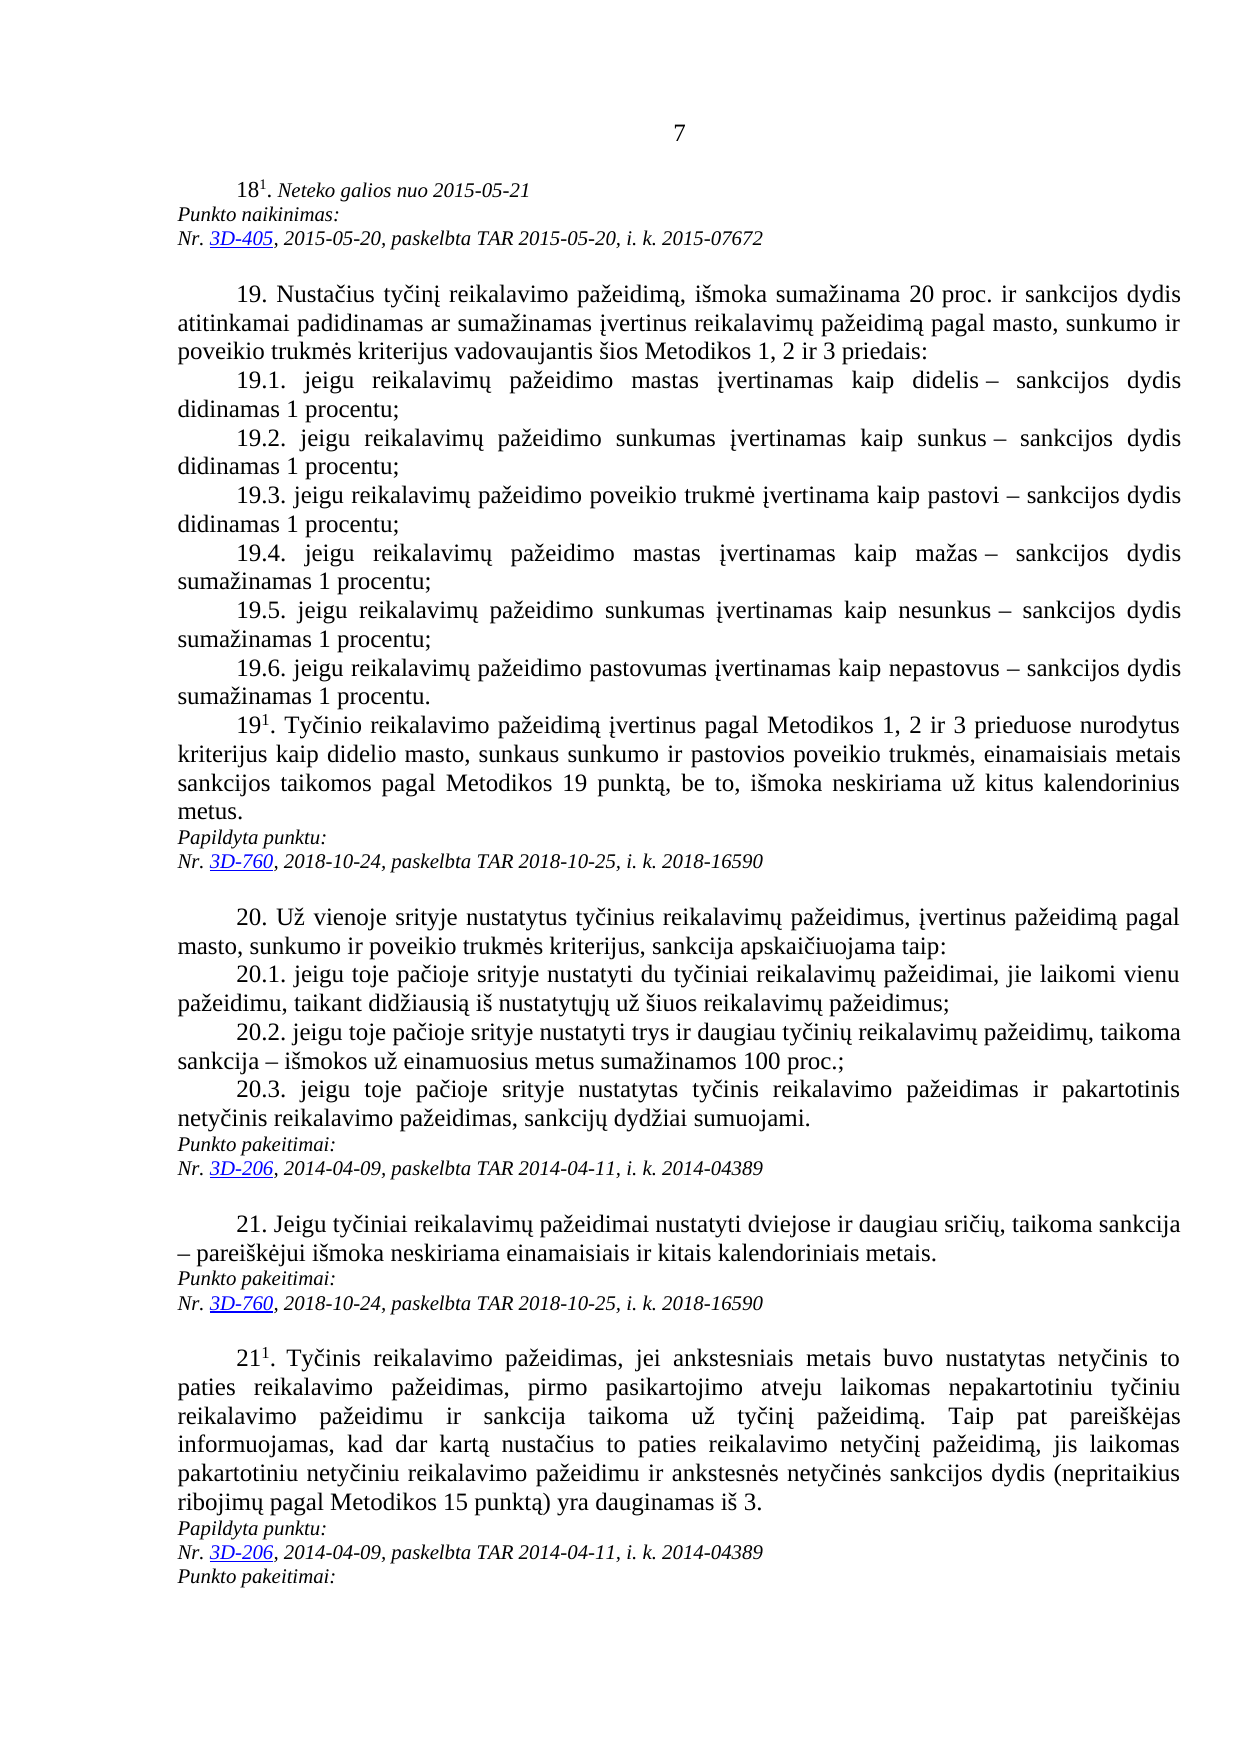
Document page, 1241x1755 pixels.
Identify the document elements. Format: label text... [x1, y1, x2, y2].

text Nr. 3D-206, 2014-04-09, paskelbta TAR 2014-04-11, i. k. 2014-04389 [177, 1156, 1181, 1180]
text 19. Nustačius tyčinį reikalavimo pažeidimą, išmoka sumažinama 20 proc. ir sankcijos dydis atitinkamai padidinamas ar sumažinamas įvertinus reikalavimų pažeidimą pagal masto, sunkumo ir poveikio trukmės kriterijus vadovaujantis šios Metodikos 1, 2 ir 3 priedais: [177, 279, 1181, 365]
text 181. Neteko galios nuo 2015-05-21 [177, 176, 1181, 202]
text 19.1. jeigu reikalavimų pažeidimo mastas įvertinamas kaip didelis – sankcijos dydis didinamas 1 procentu; [177, 365, 1181, 423]
text 19.6. jeigu reikalavimų pažeidimo pastovumas įvertinamas kaip nepastovus – sankcijos dydis sumažinamas 1 procentu. [177, 653, 1181, 710]
text Nr. 3D-760, 2018-10-24, paskelbta TAR 2018-10-25, i. k. 2018-16590 [177, 849, 1181, 873]
text Punkto pakeitimai: [177, 1266, 1181, 1290]
text 20.2. jeigu toje pačioje srityje nustatyti trys ir daugiau tyčinių reikalavimų pažeidimų, taikoma sankcija – išmokos už einamuosius metus sumažinamos 100 proc.; [177, 1017, 1181, 1074]
text 21. Jeigu tyčiniai reikalavimų pažeidimai nustatyti dviejose ir daugiau sričių, taikoma sankcija – pareiškėjui išmoka neskiriama einamaisiais ir kitais kalendoriniais metais. [177, 1209, 1181, 1266]
text Papildyta punktu: [177, 825, 1181, 849]
text 19.3. jeigu reikalavimų pažeidimo poveikio trukmė įvertinama kaip pastovi – sankcijos dydis didinamas 1 procentu; [177, 480, 1181, 538]
text 211. Tyčinis reikalavimo pažeidimas, jei ankstesniais metais buvo nustatytas netyčinis to paties reikalavimo pažeidimas, pirmo pasikartojimo atveju laikomas nepakartotiniu tyčiniu reikalavimo pažeidimu ir sankcija taikoma už tyčinį pažeidimą. Taip pat pareiškėjas informuojamas, kad dar kartą nustačius to paties reikalavimo netyčinį pažeidimą, jis laikomas pakartotiniu netyčiniu reikalavimo pažeidimu ir ankstesnės netyčinės sankcijos dydis (nepritaikius ribojimų pagal Metodikos 15 punktą) yra dauginamas iš 3. [177, 1343, 1181, 1516]
text 19.2. jeigu reikalavimų pažeidimo sunkumas įvertinamas kaip sunkus – sankcijos dydis didinamas 1 procentu; [177, 423, 1181, 480]
text 19.4. jeigu reikalavimų pažeidimo mastas įvertinamas kaip mažas – sankcijos dydis sumažinamas 1 procentu; [177, 538, 1181, 595]
text Punkto pakeitimai: [177, 1564, 1181, 1588]
text 20. Už vienoje srityje nustatytus tyčinius reikalavimų pažeidimus, įvertinus pažeidimą pagal masto, sunkumo ir poveikio trukmės kriterijus, sankcija apskaičiuojama taip: [177, 902, 1181, 959]
text Papildyta punktu: [177, 1516, 1181, 1540]
text Nr. 3D-206, 2014-04-09, paskelbta TAR 2014-04-11, i. k. 2014-04389 [177, 1540, 1181, 1564]
text Nr. 3D-405, 2015-05-20, paskelbta TAR 2015-05-20, i. k. 2015-07672 [177, 226, 1181, 250]
text 20.3. jeigu toje pačioje srityje nustatytas tyčinis reikalavimo pažeidimas ir pakartotinis netyčinis reikalavimo pažeidimas, sankcijų dydžiai sumuojami. [177, 1074, 1181, 1132]
text Nr. 3D-760, 2018-10-24, paskelbta TAR 2018-10-25, i. k. 2018-16590 [177, 1290, 1181, 1314]
text Punkto pakeitimai: [177, 1132, 1181, 1156]
text 191. Tyčinio reikalavimo pažeidimą įvertinus pagal Metodikos 1, 2 ir 3 prieduose nurodytus kriterijus kaip didelio masto, sunkaus sunkumo ir pastovios poveikio trukmės, einamaisiais metais sankcijos taikomos pagal Metodikos 19 punktą, be to, išmoka neskiriama už kitus kalendorinius metus. [177, 710, 1181, 825]
text 20.1. jeigu toje pačioje srityje nustatyti du tyčiniai reikalavimų pažeidimai, jie laikomi vienu pažeidimu, taikant didžiausią iš nustatytųjų už šiuos reikalavimų pažeidimus; [177, 959, 1181, 1017]
text 19.5. jeigu reikalavimų pažeidimo sunkumas įvertinamas kaip nesunkus – sankcijos dydis sumažinamas 1 procentu; [177, 595, 1181, 653]
text Punkto naikinimas: [177, 202, 1181, 226]
